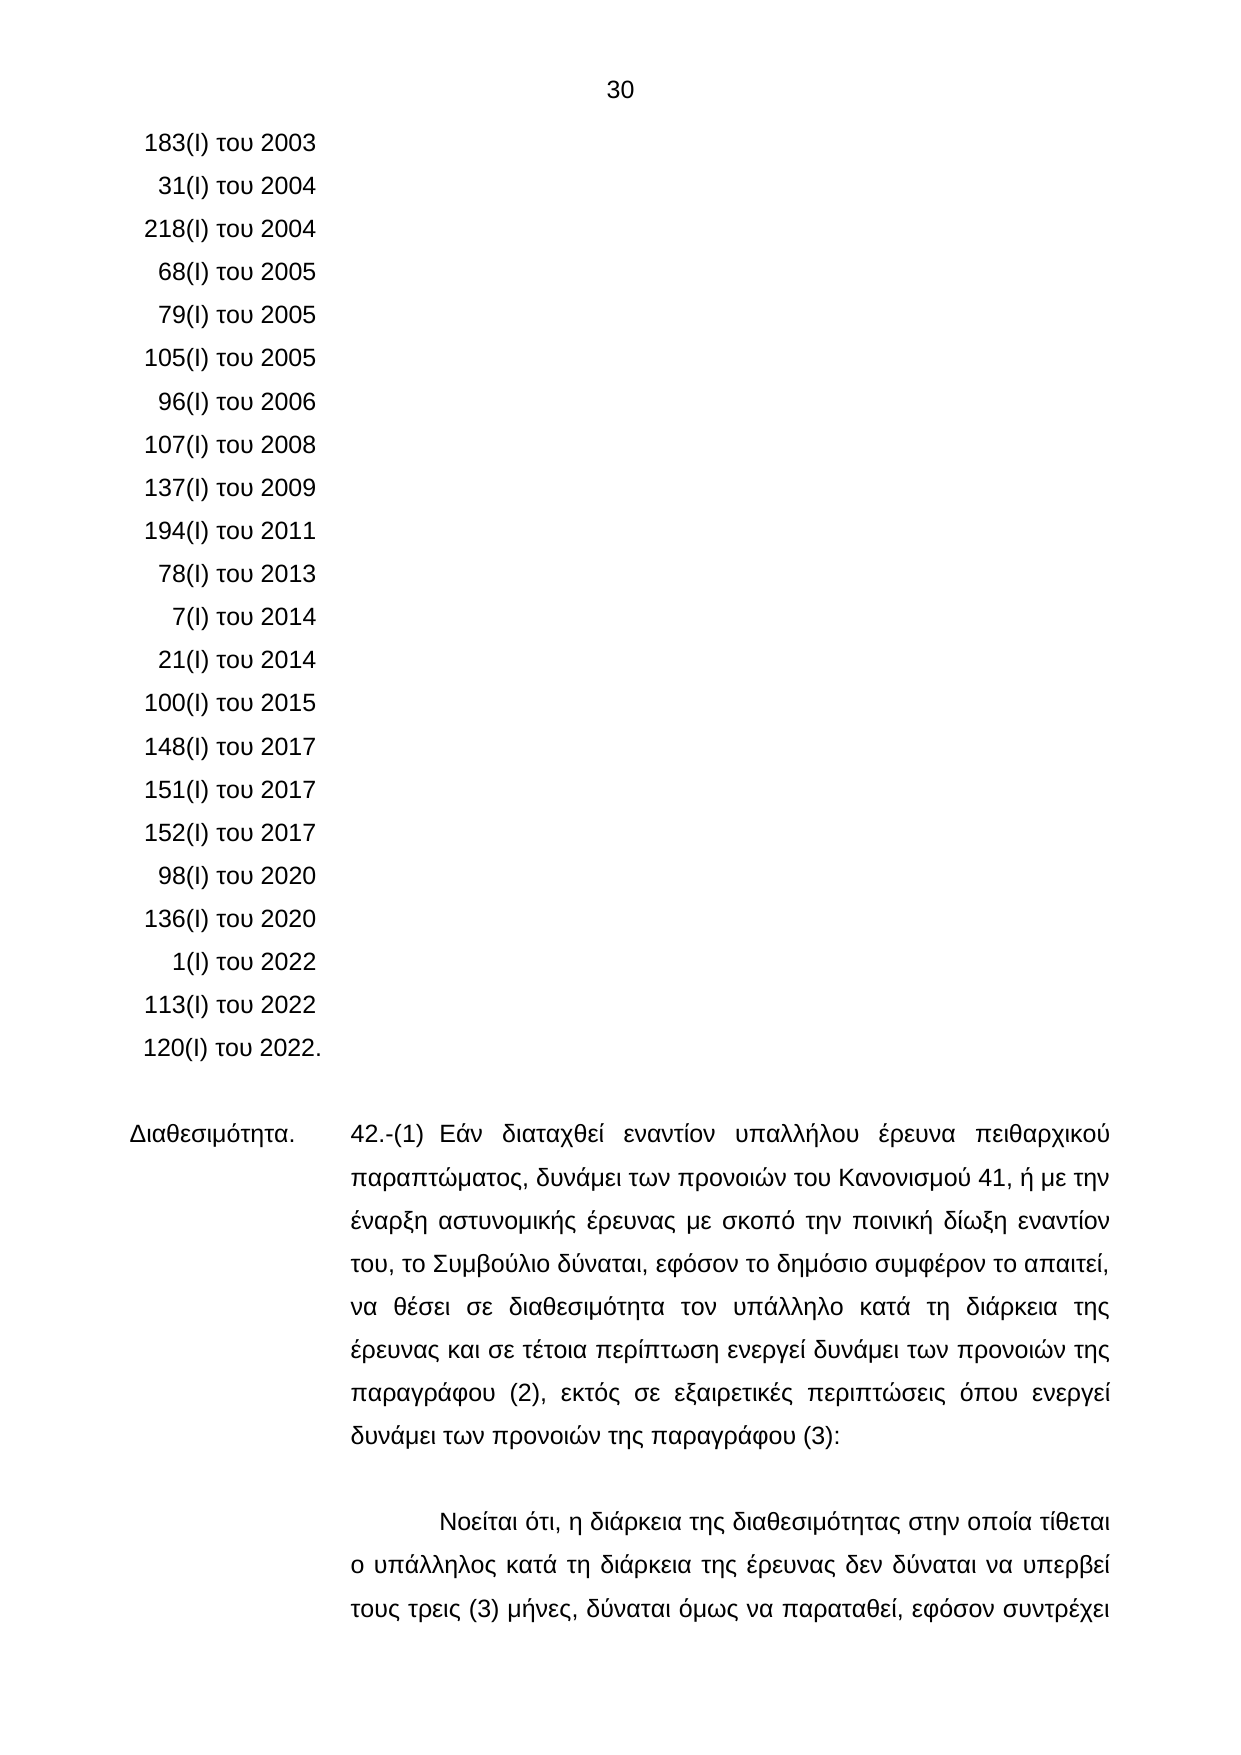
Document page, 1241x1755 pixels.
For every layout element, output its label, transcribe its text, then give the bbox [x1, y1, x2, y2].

table_cell Διαθεσιμότητα. [118, 1119, 339, 1464]
table_cell [118, 1507, 339, 1622]
table_cell 42.-(1) Εάν διαταχθεί εναντίον υπαλλήλου έρευνα πειθαρχικού παραπτώματος, δυνάμει των προνοιών του Κανονισμού 41, ή με την έναρξη αστυνομικής έρευνας με σκοπό την ποινική δίωξη εναντίον του, το Συμβούλιο δύναται, εφόσον το δημόσιο συμφέρον το απαιτεί, να θέσει σε διαθεσιμότητα τον υπάλληλο κατά τη διάρκεια της έρευνας και σε τέτοια περίπτωση ενεργεί δυνάμει των προνοιών της παραγράφου (2), εκτός σε εξαιρετικές περιπτώσεις όπου ενεργεί δυνάμει των προνοιών της παραγράφου (3): [339, 1119, 1122, 1464]
table_cell [118, 1076, 339, 1119]
table_cell 183(Ι) του 2003 31(Ι) του 2004 218(Ι) του 2004 68(Ι) του 2005 79(Ι) του 2005 105(Ι) του 2005 96(Ι) του 2006 107(Ι) του 2008 137(Ι) του 2009 194(Ι) του 2011 78(Ι) του 2013 7(Ι) του 2014 21(Ι) του 2014 100(Ι) του 2015 148(Ι) του 2017 151(Ι) του 2017 152(Ι) του 2017 98(Ι) του 2020 136(Ι) του 2020 1(Ι) του 2022 113(Ι) του 2022 120(Ι) του 2022. [118, 128, 339, 1076]
table_cell [339, 128, 1122, 1076]
table_cell Νοείται ότι, η διάρκεια της διαθεσιμότητας στην οποία τίθεται ο υπάλληλος κατά τη διάρκεια της έρευνας δεν δύναται να υπερβεί τους τρεις (3) μήνες, δύναται όμως να παραταθεί, εφόσον συντρέχει [339, 1507, 1122, 1622]
table_cell [339, 1076, 1122, 1119]
table_cell [118, 1464, 339, 1507]
table_cell [339, 1464, 1122, 1507]
